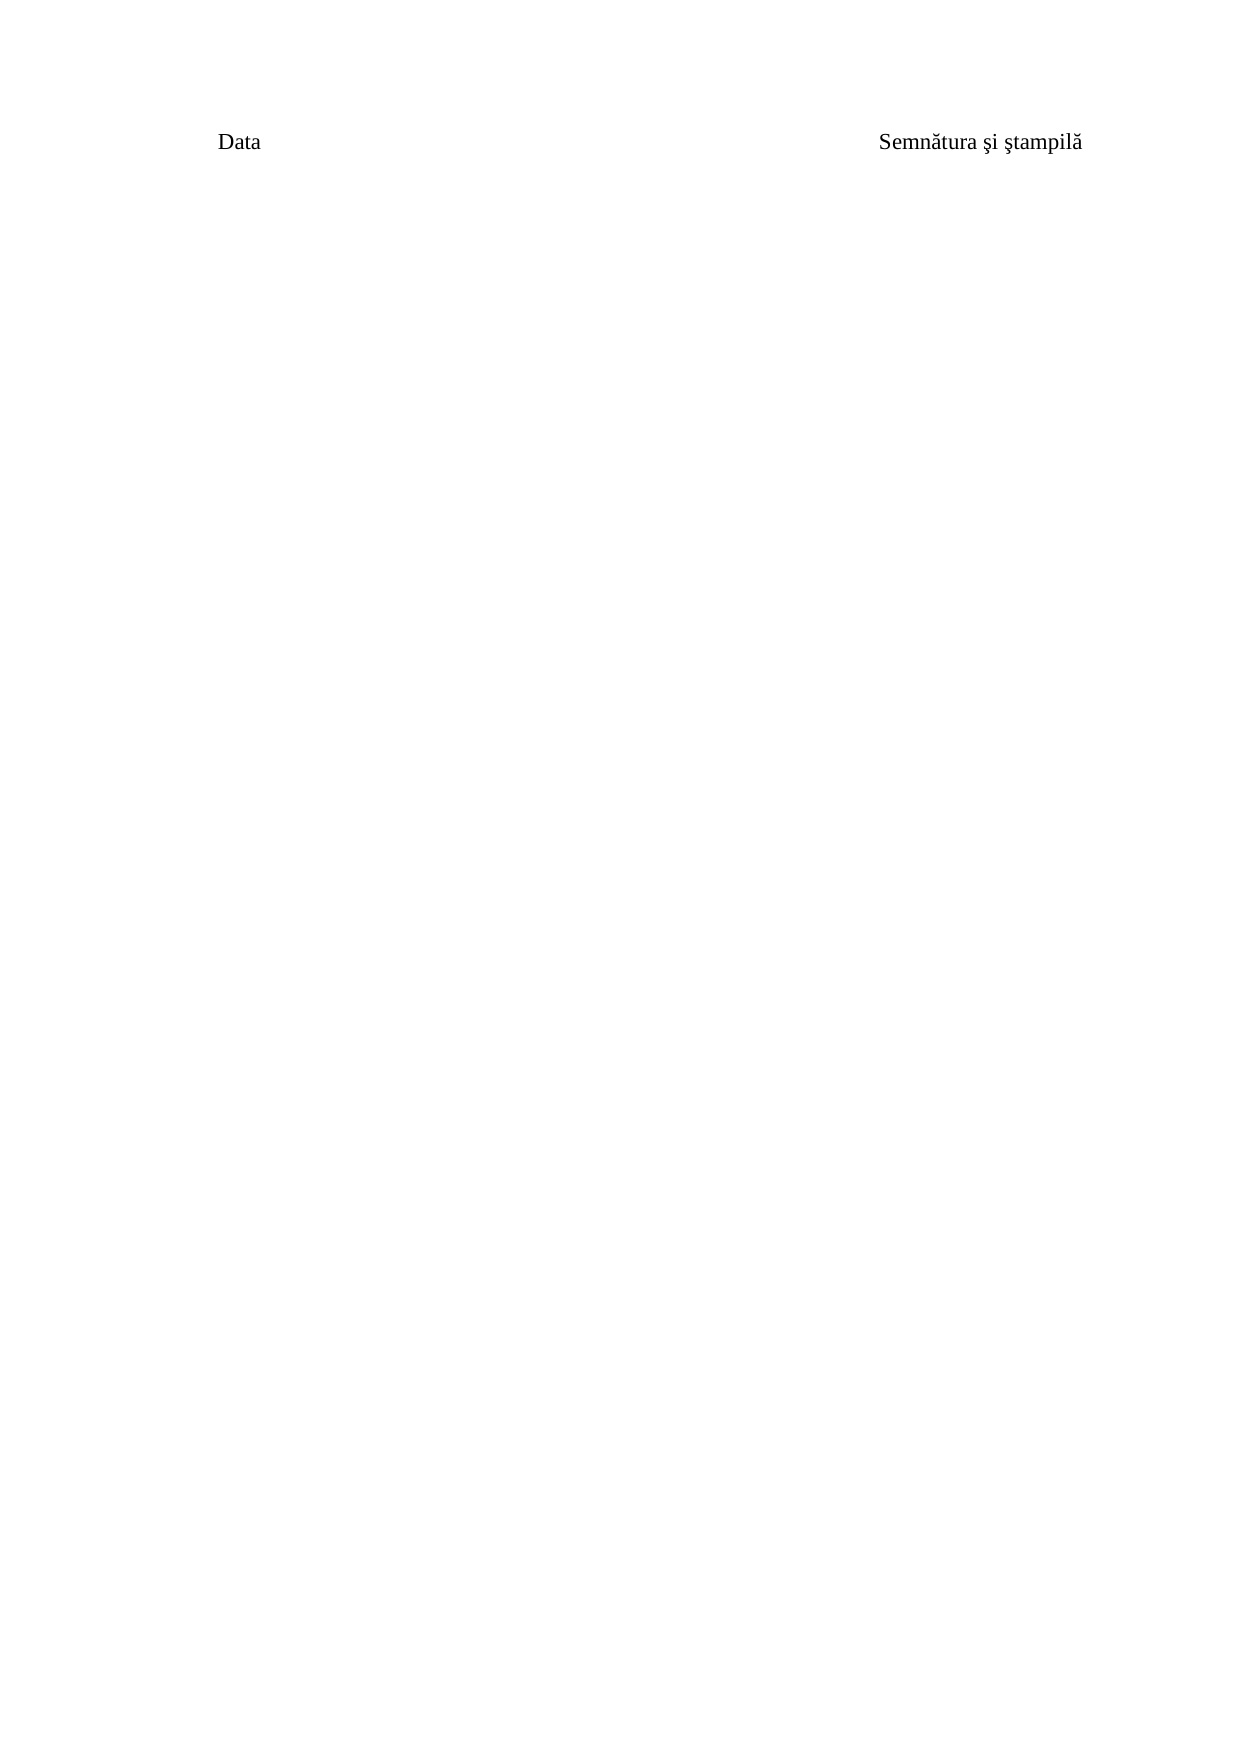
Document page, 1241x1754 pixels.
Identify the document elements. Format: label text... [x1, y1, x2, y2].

text Data Semnătura şi ştampilă [132, 128, 1162, 155]
